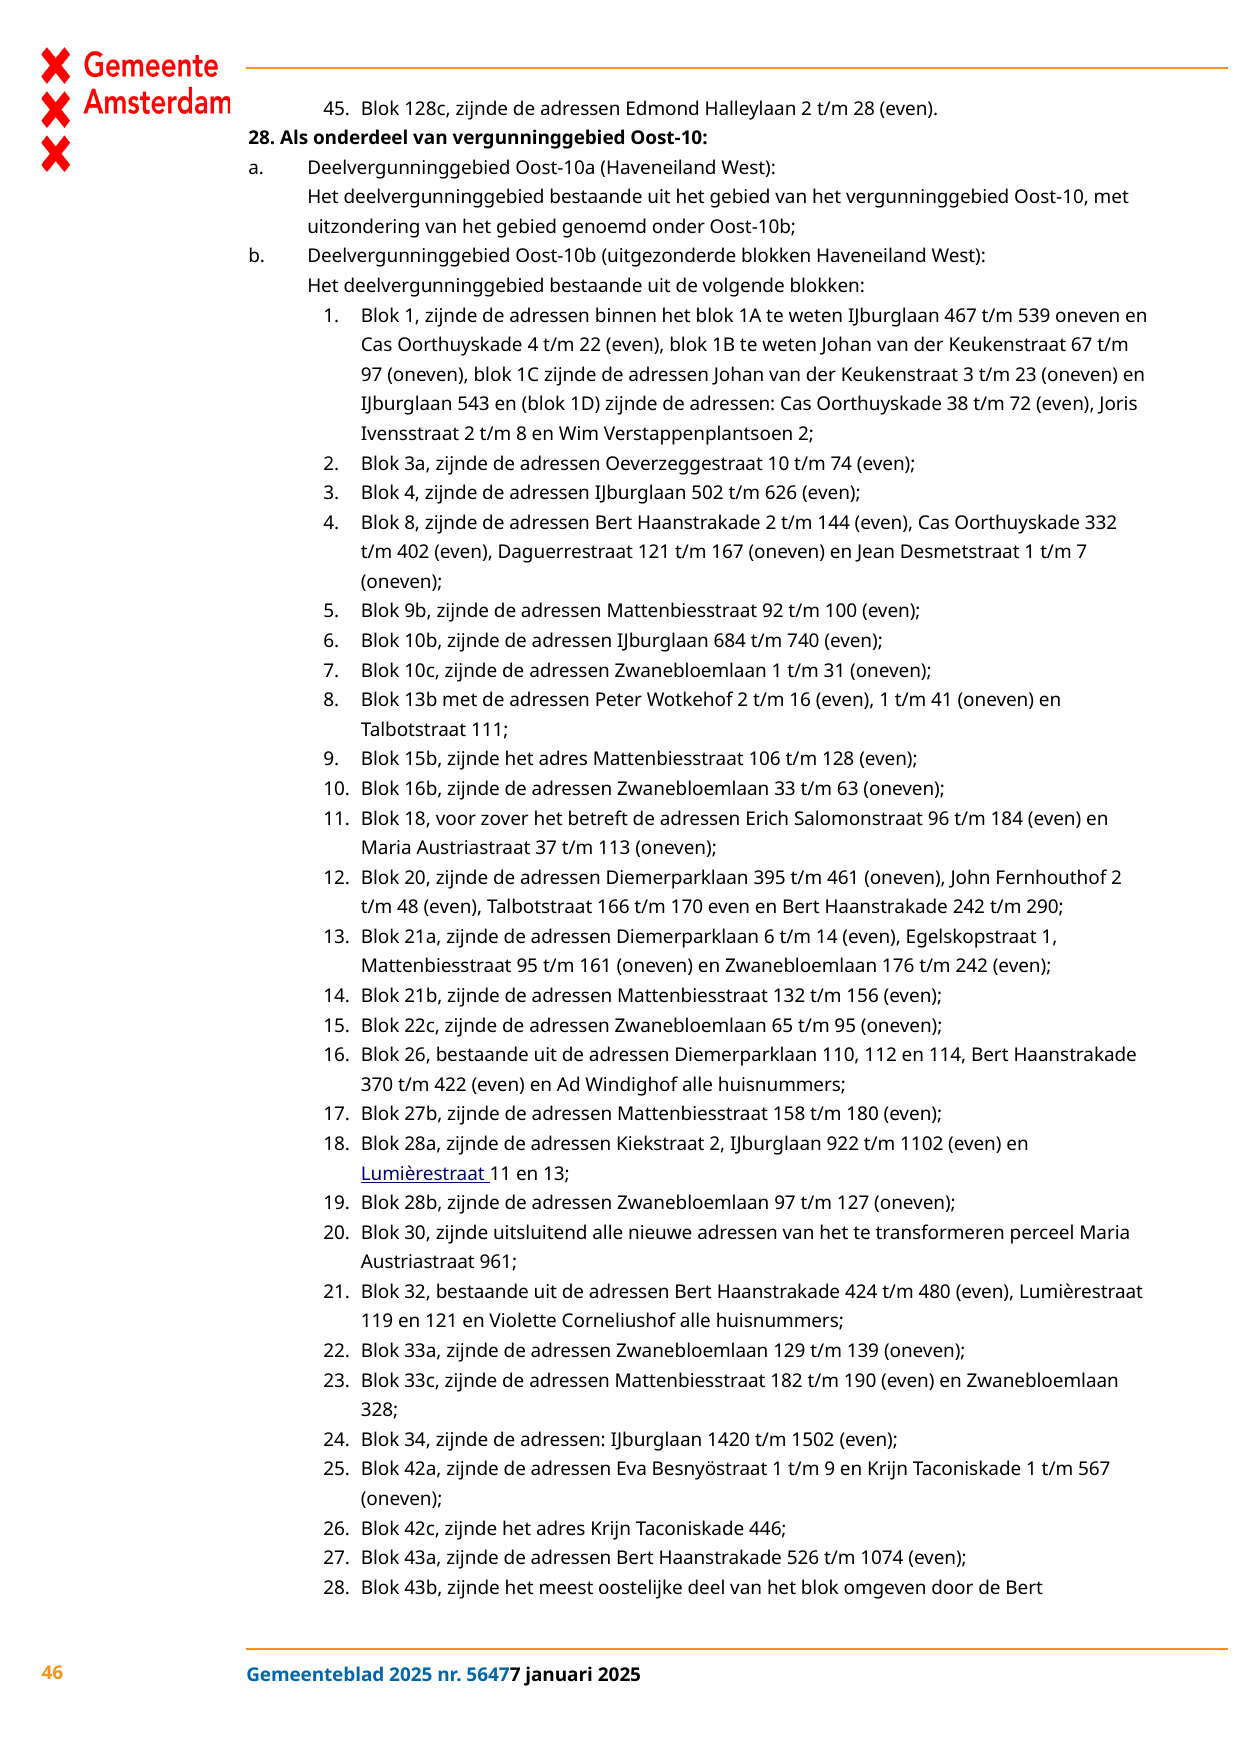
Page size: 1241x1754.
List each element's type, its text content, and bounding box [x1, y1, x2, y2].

list Blok 22c, zijnde de adressen Zwanebloemlaan 65 t/m 95 (oneven); [323, 1012, 1152, 1038]
list Blok 15b, zijnde het adres Mattenbiesstraat 106 t/m 128 (even); [323, 746, 1152, 771]
list Blok 128c, zijnde de adressen Edmond Halleylaan 2 t/m 28 (even). [323, 95, 1152, 121]
list Blok 32, bestaande uit de adressen Bert Haanstrakade 424 t/m 480 (even), Lumièrestraat 119 en 121 en Violette Corneliushof alle huisnummers; [323, 1278, 1152, 1333]
list Blok 43b, zijnde het meest oostelijke deel van het blok omgeven door de Bert [323, 1574, 1152, 1600]
list Deelvergunninggebied Oost-10b (uitgezonderde blokken Haveneiland West): [248, 243, 1152, 268]
list Blok 27b, zijnde de adressen Mattenbiesstraat 158 t/m 180 (even); [323, 1101, 1152, 1126]
list Het deelvergunninggebied bestaande uit de volgende blokken: [248, 272, 1152, 298]
list Deelvergunninggebied Oost-10a (Haveneiland West): [248, 154, 1152, 180]
list Blok 4, zijnde de adressen IJburglaan 502 t/m 626 (even); [323, 479, 1152, 505]
list Blok 21b, zijnde de adressen Mattenbiesstraat 132 t/m 156 (even); [323, 982, 1152, 1008]
list Blok 10c, zijnde de adressen Zwanebloemlaan 1 t/m 31 (oneven); [323, 657, 1152, 683]
list Blok 9b, zijnde de adressen Mattenbiesstraat 92 t/m 100 (even); [323, 598, 1152, 623]
list Blok 30, zijnde uitsluitend alle nieuwe adressen van het te transformeren perceel Maria Austriastraat 961; [323, 1219, 1152, 1274]
list Blok 33a, zijnde de adressen Zwanebloemlaan 129 t/m 139 (oneven); [323, 1337, 1152, 1363]
list Blok 21a, zijnde de adressen Diemerparklaan 6 t/m 14 (even), Egelskopstraat 1, Mattenbiesstraat 95 t/m 161 (oneven) en Zwanebloemlaan 176 t/m 242 (even); [323, 923, 1152, 978]
list Blok 20, zijnde de adressen Diemerparklaan 395 t/m 461 (oneven), John Fernhouthof 2 t/m 48 (even), Talbotstraat 166 t/m 170 even en Bert Haanstrakade 242 t/m 290; [323, 864, 1152, 919]
list Blok 1, zijnde de adressen binnen het blok 1A te weten IJburglaan 467 t/m 539 oneven en Cas Oorthuyskade 4 t/m 22 (even), blok 1B te weten Johan van der Keukenstraat 67 t/m 97 (oneven), blok 1C zijnde de adressen Johan van der Keukenstraat 3 t/m 23 (oneven) en IJburglaan 543 en (blok 1D) zijnde de adressen: Cas Oorthuyskade 38 t/m 72 (even), Joris Ivensstraat 2 t/m 8 en Wim Verstappenplantsoen 2; [323, 302, 1152, 446]
list Blok 16b, zijnde de adressen Zwanebloemlaan 33 t/m 63 (oneven); [323, 775, 1152, 801]
list Blok 3a, zijnde de adressen Oeverzeggestraat 10 t/m 74 (even); [323, 450, 1152, 476]
list Blok 10b, zijnde de adressen IJburglaan 684 t/m 740 (even); [323, 627, 1152, 653]
list Blok 43a, zijnde de adressen Bert Haanstrakade 526 t/m 1074 (even); [323, 1544, 1152, 1570]
list Blok 34, zijnde de adressen: IJburglaan 1420 t/m 1502 (even); [323, 1426, 1152, 1452]
list Blok 28b, zijnde de adressen Zwanebloemlaan 97 t/m 127 (oneven); [323, 1189, 1152, 1215]
list Blok 28a, zijnde de adressen Kiekstraat 2, IJburglaan 922 t/m 1102 (even) en Lumièrestraat 11 en 13; [323, 1130, 1152, 1186]
list Blok 33c, zijnde de adressen Mattenbiesstraat 182 t/m 190 (even) en Zwanebloemlaan 328; [323, 1367, 1152, 1422]
list Blok 42c, zijnde het adres Krijn Taconiskade 446; [323, 1515, 1152, 1541]
text 28. Als onderdeel van vergunninggebied Oost-10: [248, 124, 1152, 150]
list Blok 26, bestaande uit de adressen Diemerparklaan 110, 112 en 114, Bert Haanstrakade 370 t/m 422 (even) en Ad Windighof alle huisnummers; [323, 1041, 1152, 1097]
list Blok 13b met de adressen Peter Wotkehof 2 t/m 16 (even), 1 t/m 41 (oneven) en Talbotstraat 111; [323, 686, 1152, 742]
list Het deelvergunninggebied bestaande uit het gebied van het vergunninggebied Oost-10, met uitzondering van het gebied genoemd onder Oost-10b; [248, 183, 1152, 239]
list Blok 42a, zijnde de adressen Eva Besnyöstraat 1 t/m 9 en Krijn Taconiskade 1 t/m 567 (oneven); [323, 1456, 1152, 1511]
list Blok 18, voor zover het betreft de adressen Erich Salomonstraat 96 t/m 184 (even) en Maria Austriastraat 37 t/m 113 (oneven); [323, 805, 1152, 860]
picture [41, 47, 231, 172]
list Blok 8, zijnde de adressen Bert Haanstrakade 2 t/m 144 (even), Cas Oorthuyskade 332 t/m 402 (even), Daguerrestraat 121 t/m 167 (oneven) en Jean Desmetstraat 1 t/m 7 (oneven); [323, 509, 1152, 594]
